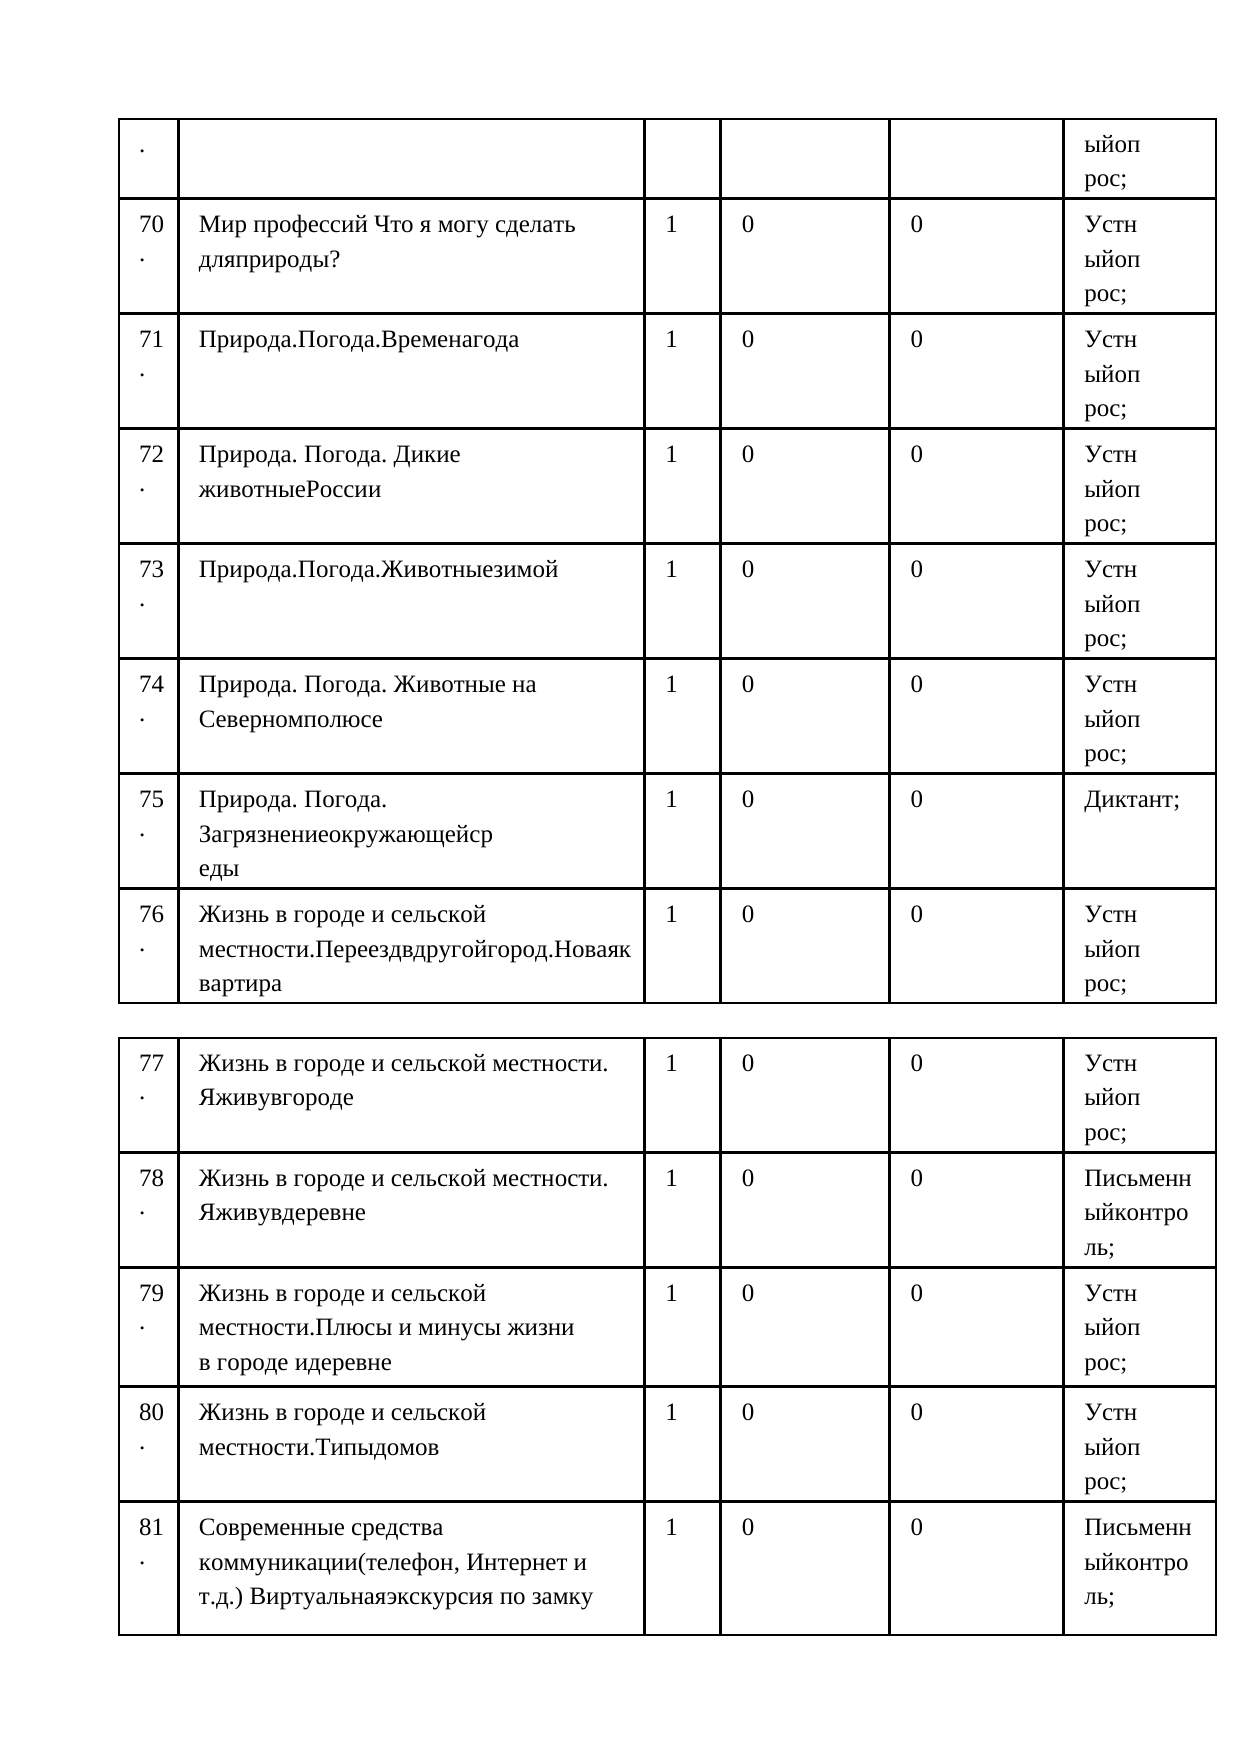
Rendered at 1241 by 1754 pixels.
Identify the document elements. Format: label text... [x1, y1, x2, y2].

table_cell 70. [120, 200, 177, 312]
table_cell 72. [120, 430, 177, 542]
table_cell 0 [891, 1503, 1062, 1634]
table_cell Устныйопрос; [1065, 660, 1215, 772]
table_cell Природа. Погода. Дикие животныеРоссии [180, 430, 643, 542]
table_cell Диктант; [1065, 775, 1215, 887]
table_cell 0 [722, 200, 888, 312]
table_cell 0 [722, 315, 888, 427]
table_cell [891, 120, 1062, 197]
table_cell 0 [722, 1154, 888, 1266]
table_cell 0 [722, 890, 888, 1002]
table_cell Устныйопрос; [1065, 890, 1215, 1002]
table_cell Устныйопрос; [1065, 1388, 1215, 1500]
table_cell 0 [891, 315, 1062, 427]
table_cell [722, 120, 888, 197]
table_cell Мир профессий Что я могу сделать дляприроды? [180, 200, 643, 312]
table_cell 0 [891, 1154, 1062, 1266]
table_cell 0 [891, 660, 1062, 772]
table_cell 0 [891, 1388, 1062, 1500]
table_cell [646, 120, 719, 197]
table_cell ыйопрос; [1065, 120, 1215, 197]
table_cell 1 [646, 775, 719, 887]
table_cell 79. [120, 1269, 177, 1385]
table_cell 1 [646, 1503, 719, 1634]
table_cell 1 [646, 1269, 719, 1385]
table_cell 1 [646, 1154, 719, 1266]
table_cell [180, 120, 643, 197]
table_cell 71. [120, 315, 177, 427]
table_cell 1 [646, 890, 719, 1002]
table_cell Письменныйконтроль; [1065, 1503, 1215, 1634]
table_cell 80. [120, 1388, 177, 1500]
table_cell Современные средства коммуникации(телефон, Интернет и т.д.) Виртуальнаяэкскурсия по замку [180, 1503, 643, 1634]
table_cell 0 [891, 775, 1062, 887]
table_cell Письменныйконтроль; [1065, 1154, 1215, 1266]
table_cell 1 [646, 315, 719, 427]
table_cell Природа. Погода. Загрязнениеокружающейсреды [180, 775, 643, 887]
table_cell Природа.Погода.Животныезимой [180, 545, 643, 657]
table_header Жизнь в городе и сельской местности. Яживувгороде [180, 1039, 643, 1151]
table_cell 76. [120, 890, 177, 1002]
table_cell 1 [646, 430, 719, 542]
table_cell Природа. Погода. Животные на Северномполюсе [180, 660, 643, 772]
table_cell 1 [646, 1388, 719, 1500]
table_cell 0 [891, 200, 1062, 312]
table_header 0 [891, 1039, 1062, 1151]
table_cell 81. [120, 1503, 177, 1634]
table_cell 75. [120, 775, 177, 887]
table_cell Жизнь в городе и сельской местности.Типыдомов [180, 1388, 643, 1500]
table_cell Жизнь в городе и сельской местности. Яживувдеревне [180, 1154, 643, 1266]
table_cell . [120, 120, 177, 197]
table_cell 0 [722, 1388, 888, 1500]
table_header 77. [120, 1039, 177, 1151]
table_cell Устныйопрос; [1065, 315, 1215, 427]
table_cell Устныйопрос; [1065, 1269, 1215, 1385]
table_cell 1 [646, 660, 719, 772]
table_cell 0 [722, 1269, 888, 1385]
table_cell Устныйопрос; [1065, 545, 1215, 657]
table_header Устныйопрос; [1065, 1039, 1215, 1151]
table_cell 74. [120, 660, 177, 772]
table_cell 0 [722, 430, 888, 542]
table_cell 0 [891, 545, 1062, 657]
table_cell Природа.Погода.Временагода [180, 315, 643, 427]
table_cell 1 [646, 200, 719, 312]
table_cell 0 [722, 1503, 888, 1634]
table_cell 0 [722, 545, 888, 657]
table_cell 0 [891, 1269, 1062, 1385]
table_cell 73. [120, 545, 177, 657]
table_cell Жизнь в городе и сельской местности.Переездвдругойгород.Новаяквартира [180, 890, 643, 1002]
table_header 0 [722, 1039, 888, 1151]
table_cell 0 [722, 775, 888, 887]
table_cell 0 [891, 890, 1062, 1002]
table_cell 0 [722, 660, 888, 772]
table_cell Устныйопрос; [1065, 430, 1215, 542]
table_header 1 [646, 1039, 719, 1151]
table_cell Жизнь в городе и сельской местности.Плюсы и минусы жизни в городе идеревне [180, 1269, 643, 1385]
table_cell 0 [891, 430, 1062, 542]
table_cell 78. [120, 1154, 177, 1266]
table_cell Устныйопрос; [1065, 200, 1215, 312]
table_cell 1 [646, 545, 719, 657]
